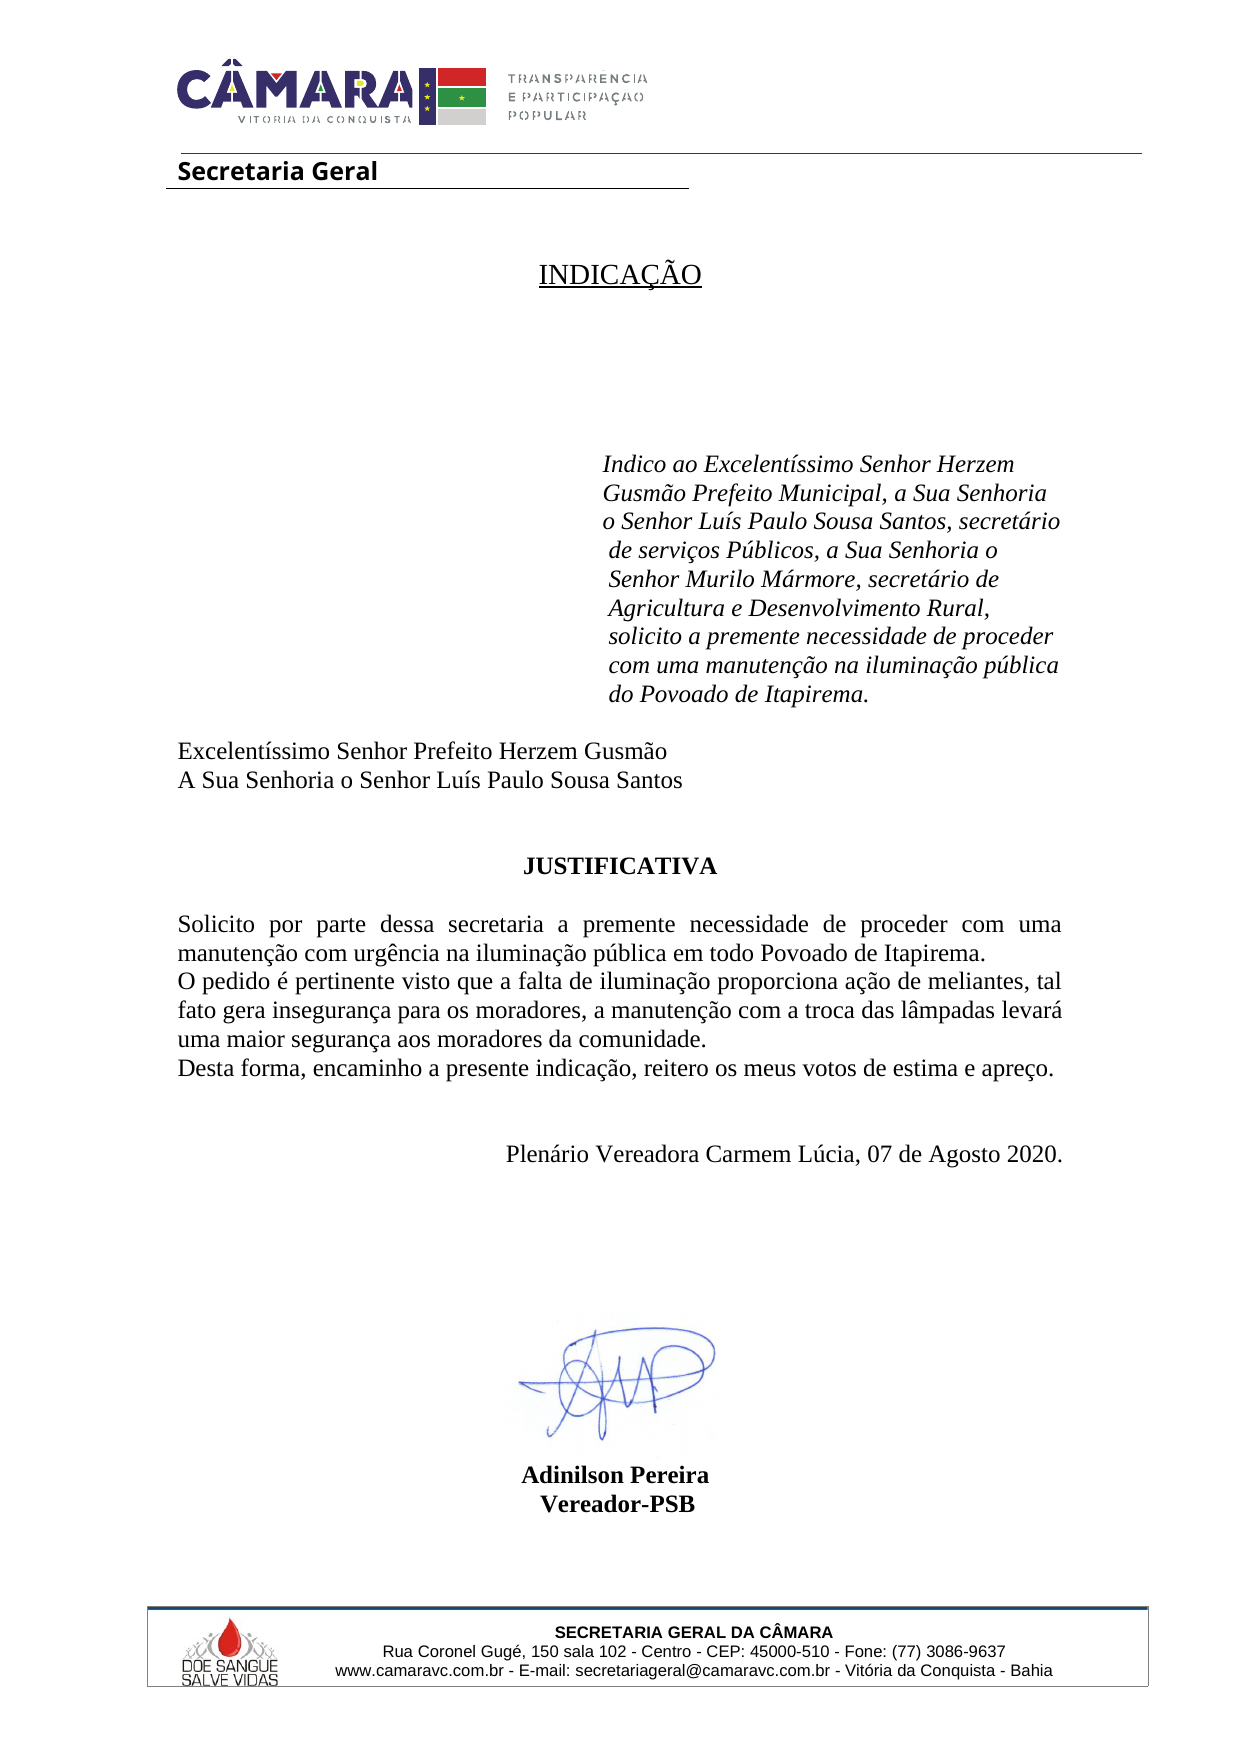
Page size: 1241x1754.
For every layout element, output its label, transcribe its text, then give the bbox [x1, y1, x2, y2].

text INDICAÇÃO [177, 257, 1063, 291]
text Indico ao Excelentíssimo Senhor Herzem Gusmão Prefeito Municipal, a Sua Senhoria o Senhor Luís Paulo Sousa Santos, secretário [602, 449, 1063, 535]
text Plenário Vereadora Carmem Lúcia, 07 de Agosto 2020. [177, 1139, 1063, 1168]
text Excelentíssimo Senhor Prefeito Herzem Gusmão [177, 736, 1063, 765]
text JUSTIFICATIVA [177, 851, 1063, 880]
text Adinilson Pereira [177, 1460, 1063, 1489]
text A Sua Senhoria o Senhor Luís Paulo Sousa Santos [177, 765, 1063, 794]
picture [148, 1607, 1148, 1686]
text Vereador-PSB [177, 1489, 1063, 1517]
text de serviços Públicos, a Sua Senhoria o Senhor Murilo Mármore, secretário de Agricultura e Desenvolvimento Rural, solicito a premente necessidade de proceder com uma manutenção na iluminação pública do Povoado de Itapirema. [608, 535, 1063, 708]
text O pedido é pertinente visto que a falta de iluminação proporciona ação de meliantes, tal fato gera insegurança para os moradores, a manutenção com a troca das lâmpadas levará uma maior segurança aos moradores da comunidade. [177, 966, 1063, 1053]
text Solicito por parte dessa secretaria a premente necessidade de proceder com uma manutenção com urgência na iluminação pública em todo Povoado de Itapirema. [177, 909, 1063, 966]
text Desta forma, encaminho a presente indicação, reitero os meus votos de estima e apreço. [177, 1053, 1063, 1081]
